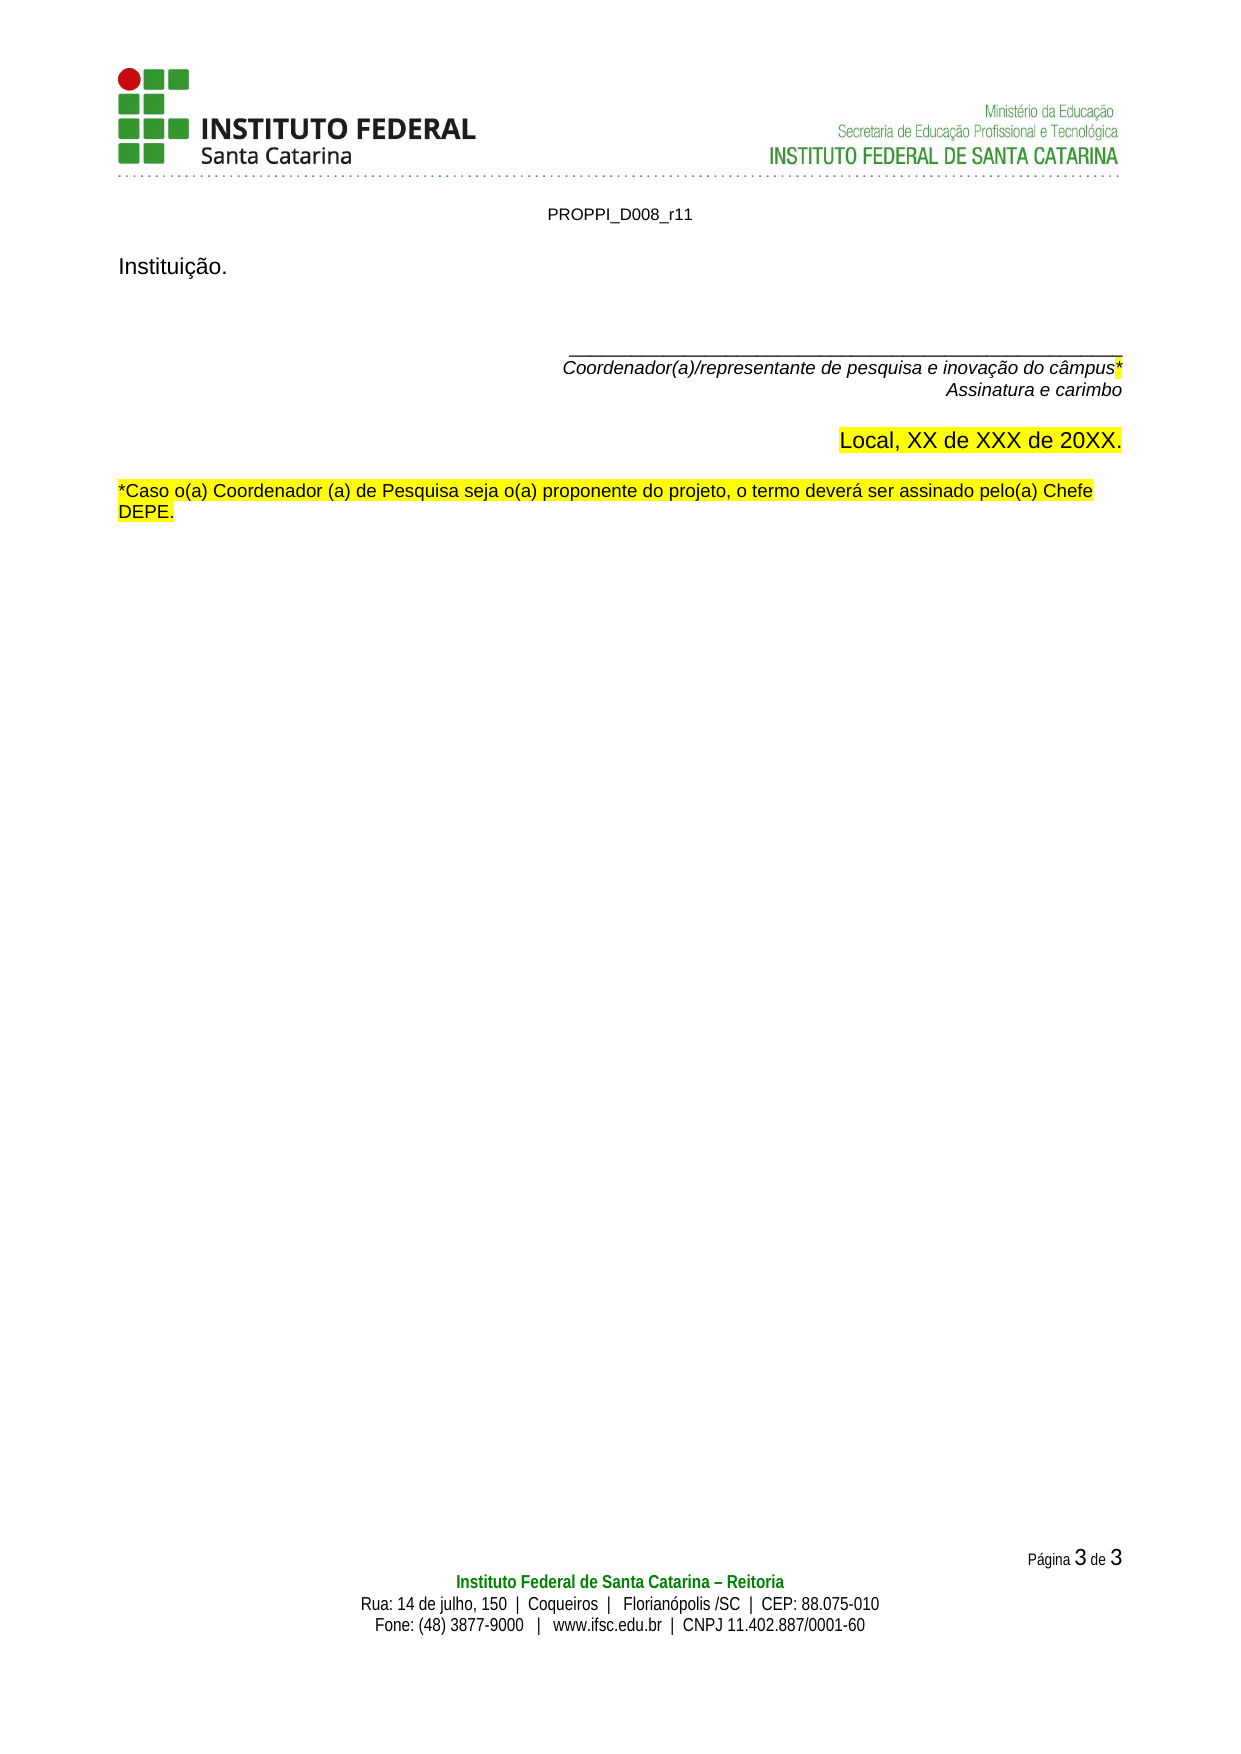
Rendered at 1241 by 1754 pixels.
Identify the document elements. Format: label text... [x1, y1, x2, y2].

text Instituição. [118, 253, 1122, 279]
text Local, XX de XXX de 20XX. [118, 427, 1122, 453]
text _____________________________________________________ [118, 336, 1122, 357]
text Assinatura e carimbo [118, 379, 1122, 400]
text *Caso o(a) Coordenador (a) de Pesquisa seja o(a) proponente do projeto, o termo deverá ser assinado pelo(a) Chefe DEPE. [118, 453, 1122, 522]
text Coordenador(a)/representante de pesquisa e inovação do câmpus* [118, 357, 1122, 379]
picture [118, 68, 1123, 177]
